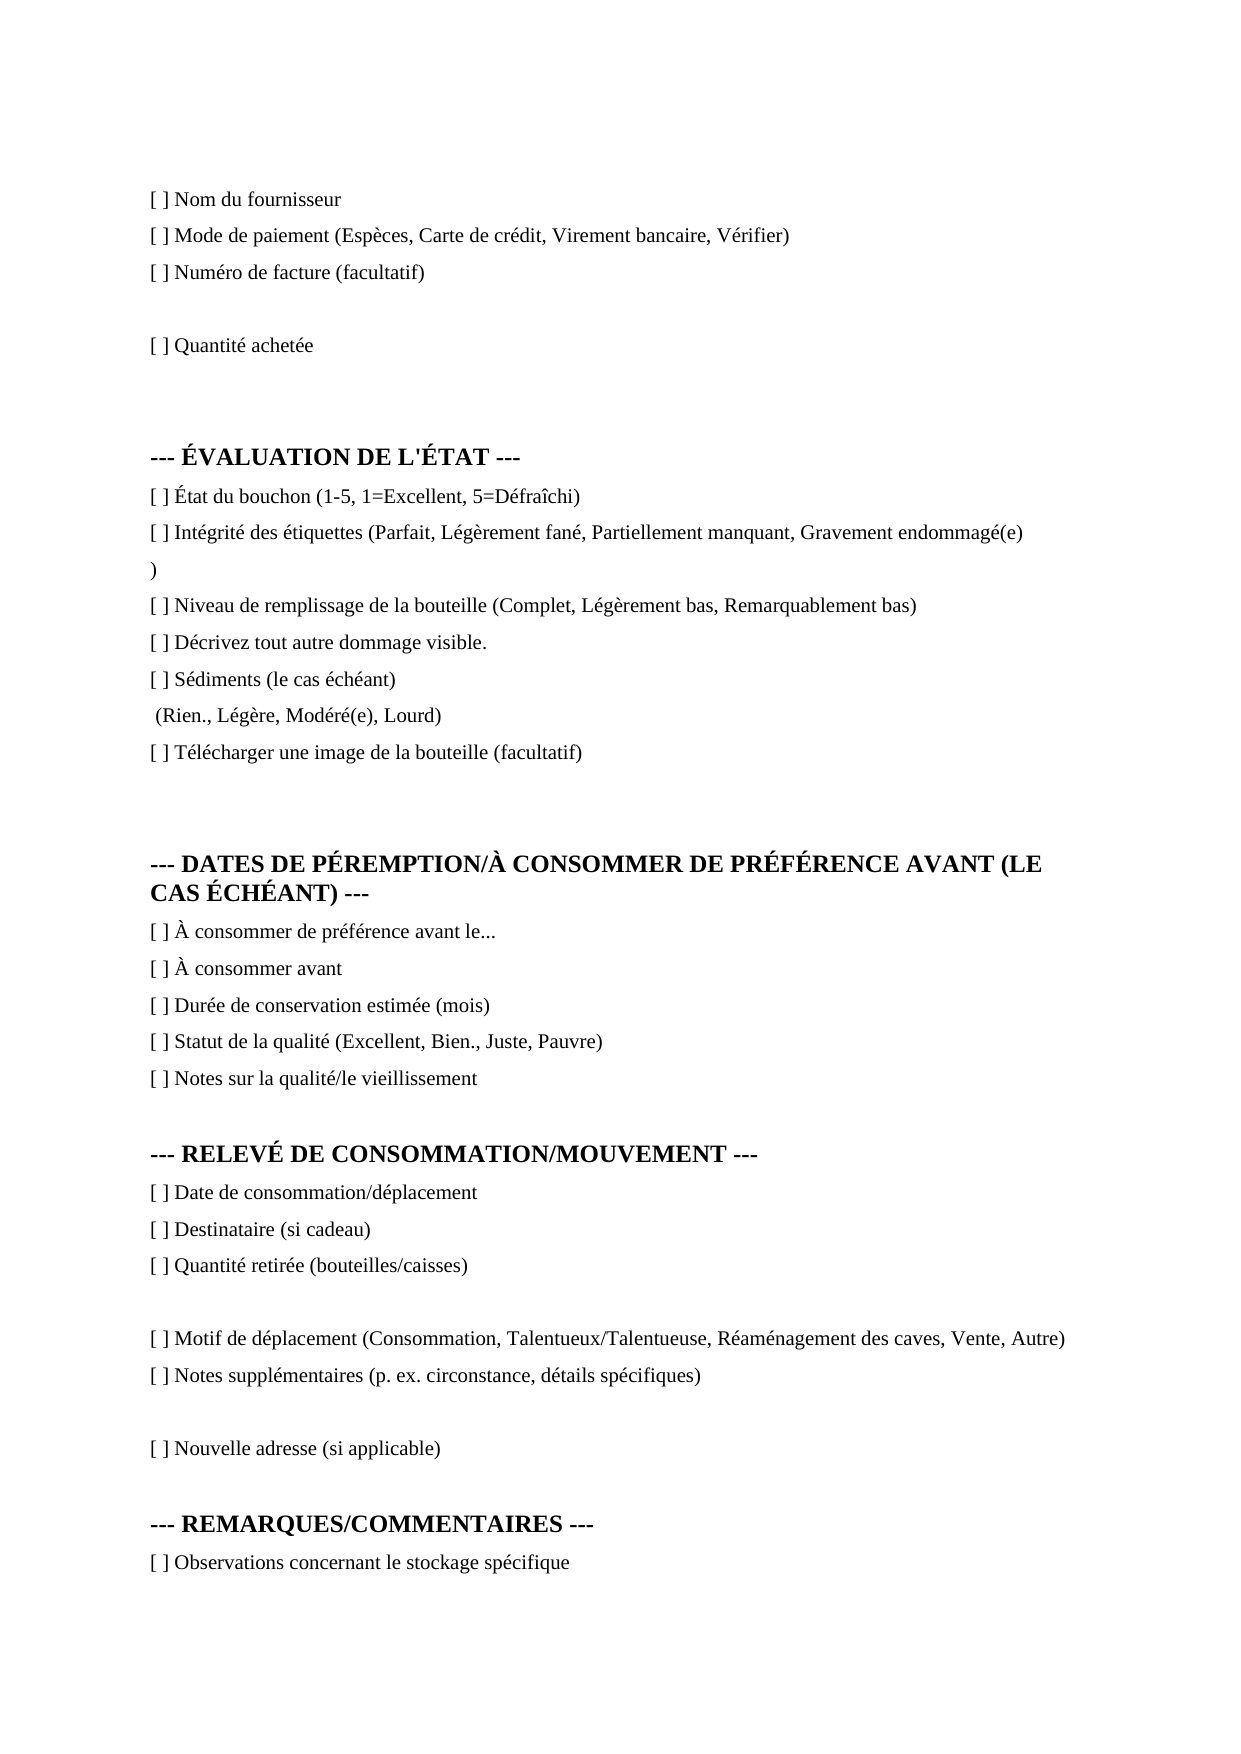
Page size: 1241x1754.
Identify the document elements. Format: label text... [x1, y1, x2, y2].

text [ ] Sédiments (le cas échéant) [150, 667, 1090, 691]
text [ ] Intégrité des étiquettes (Parfait, Légèrement fané, Partiellement manquant, Gravement endommagé(e) [150, 520, 1090, 544]
text --- ÉVALUATION DE L'ÉTAT --- [150, 442, 1090, 471]
text [ ] Nouvelle adresse (si applicable) [150, 1436, 1090, 1460]
text (Rien., Légère, Modéré(e), Lourd) [150, 703, 1090, 727]
text [ ] Niveau de remplissage de la bouteille (Complet, Légèrement bas, Remarquablement bas) [150, 593, 1090, 617]
text --- RELEVÉ DE CONSOMMATION/MOUVEMENT --- [150, 1139, 1090, 1167]
text [ ] Mode de paiement (Espèces, Carte de crédit, Virement bancaire, Vérifier) [150, 223, 1090, 247]
text --- REMARQUES/COMMENTAIRES --- [150, 1509, 1090, 1538]
text [ ] Numéro de facture (facultatif) [150, 260, 1090, 284]
text [ ] Date de consommation/déplacement [150, 1180, 1090, 1204]
text --- DATES DE PÉREMPTION/À CONSOMMER DE PRÉFÉRENCE AVANT (LE CAS ÉCHÉANT) --- [150, 849, 1090, 907]
text [ ] Télécharger une image de la bouteille (facultatif) [150, 740, 1090, 764]
text [ ] Notes sur la qualité/le vieillissement [150, 1066, 1090, 1090]
text [ ] À consommer de préférence avant le... [150, 919, 1090, 943]
text [ ] Motif de déplacement (Consommation, Talentueux/Talentueuse, Réaménagement des caves, Vente, Autre) [150, 1326, 1090, 1350]
text [ ] Nom du fournisseur [150, 187, 1090, 211]
text [ ] Décrivez tout autre dommage visible. [150, 630, 1090, 654]
text [ ] Durée de conservation estimée (mois) [150, 992, 1090, 1017]
text [ ] À consommer avant [150, 956, 1090, 980]
text [ ] État du bouchon (1-5, 1=Excellent, 5=Défraîchi) [150, 484, 1090, 508]
text [ ] Quantité retirée (bouteilles/caisses) [150, 1253, 1090, 1277]
text [ ] Quantité achetée [150, 333, 1090, 357]
text [ ] Observations concernant le stockage spécifique [150, 1550, 1090, 1574]
text [ ] Statut de la qualité (Excellent, Bien., Juste, Pauvre) [150, 1029, 1090, 1053]
text ) [150, 557, 1090, 581]
text [ ] Destinataire (si cadeau) [150, 1217, 1090, 1241]
text [ ] Notes supplémentaires (p. ex. circonstance, détails spécifiques) [150, 1363, 1090, 1387]
